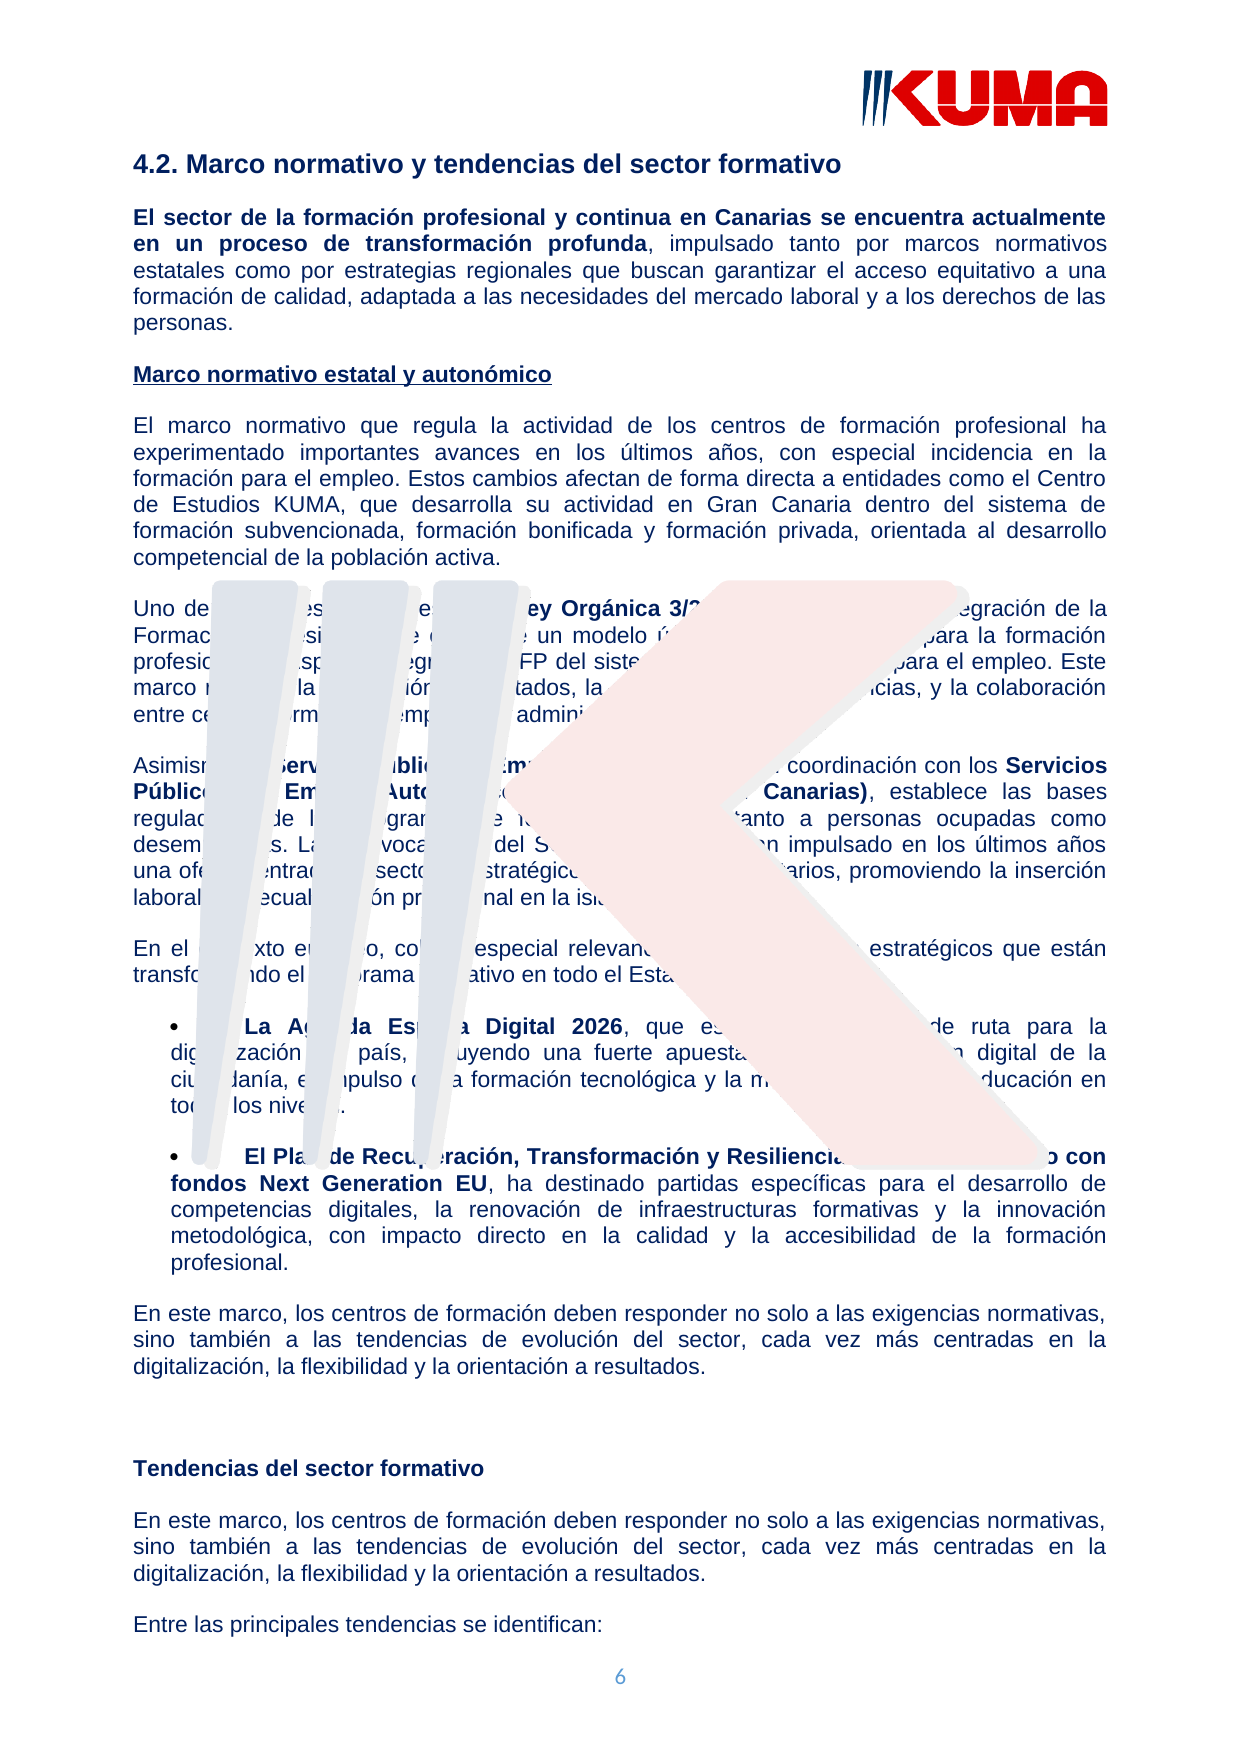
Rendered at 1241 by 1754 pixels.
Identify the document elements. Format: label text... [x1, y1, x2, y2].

text Asimismo, el Servicio Público de Empleo Estatal (SEPE), en coordinación con los Servicios Públicos de Empleo Autonómicos (como el SCE en Canarias), establece las bases reguladoras de los programas de formación dirigidos tanto a personas ocupadas como desempleadas. Las convocatorias del SCE, en particular, han impulsado en los últimos años una oferta centrada en sectores estratégicos y colectivos prioritarios, promoviendo la inserción laboral y la recualificación profesional en la isla de Gran Canaria. [733, 752, 1107, 910]
text En el contexto europeo, cobran especial relevancia dos instrumentos estratégicos que están transformando el panorama formativo en todo el Estado: [849, 935, 1107, 988]
text Asimismo, el Servicio Público de Empleo Estatal (SEPE), en coordinación con los Servicios Públicos de Empleo Autonómicos (como el SCE en Canarias), establece las bases reguladoras de los programas de formación dirigidos tanto a personas ocupadas como desempleadas. Las convocatorias del SCE, en particular, han impulsado en los últimos años una oferta centrada en sectores estratégicos y colectivos prioritarios, promoviendo la inserción laboral y la recualificación profesional en la isla de Gran Canaria. [133, 752, 206, 910]
list La Agenda España Digital 2026, que establece una hoja de ruta para la digitalización del país, incluyendo una fuerte apuesta por la capacitación digital de la ciudadanía, el impulso de la formación tecnológica y la modernización de la educación en todos los niveles. [448, 1013, 799, 1118]
text Asimismo, el Servicio Público de Empleo Estatal (SEPE), en coordinación con los Servicios Públicos de Empleo Autonómicos (como el SCE en Canarias), establece las bases reguladoras de los programas de formación dirigidos tanto a personas ocupadas como desempleadas. Las convocatorias del SCE, en particular, han impulsado en los últimos años una oferta centrada en sectores estratégicos y colectivos prioritarios, promoviendo la inserción laboral y la recualificación profesional en la isla de Gran Canaria. [482, 752, 607, 910]
text En el contexto europeo, cobran especial relevancia dos instrumentos estratégicos que están transformando el panorama formativo en todo el Estado: [248, 935, 310, 988]
list El Plan de Recuperación, Transformación y Resiliencia (PRTR), financiado con fondos Next Generation EU, ha destinado partidas específicas para el desarrollo de competencias digitales, la renovación de infraestructuras formativas y la innovación metodológica, con impacto directo en la calidad y la accesibilidad de la formación profesional. [170, 1143, 1107, 1275]
text Entre las principales tendencias se identifican: [133, 1611, 1107, 1637]
text En el contexto europeo, cobran especial relevancia dos instrumentos estratégicos que están transformando el panorama formativo en todo el Estado: [359, 935, 420, 988]
text El marco normativo que regula la actividad de los centros de formación profesional ha experimentado importantes avances en los últimos años, con especial incidencia en la formación para el empleo. Estos cambios afectan de forma directa a entidades como el Centro de Estudios KUMA, que desarrolla su actividad en Gran Canaria dentro del sistema de formación subvencionada, formación bonificada y formación privada, orientada al desarrollo competencial de la población activa. [133, 412, 1107, 570]
list La Agenda España Digital 2026, que establece una hoja de ruta para la digitalización del país, incluyendo una fuerte apuesta por la capacitación digital de la ciudadanía, el impulso de la formación tecnológica y la modernización de la educación en todos los niveles. [338, 1013, 418, 1118]
list La Agenda España Digital 2026, que establece una hoja de ruta para la digitalización del país, incluyendo una fuerte apuesta por la capacitación digital de la ciudadanía, el impulso de la formación tecnológica y la modernización de la educación en todos los niveles. [922, 1013, 1107, 1118]
text Uno de los pilares principales es la Ley Orgánica 3/2022, de ordenación e integración de la Formación Profesional, que establece un modelo único, modular y flexible para la formación profesional en España, integrando la FP del sistema educativo con la FP para el empleo. Este marco refuerza la orientación a resultados, la certificación de competencias, y la colaboración entre centros formativos, empresas y administraciones. [830, 595, 1107, 727]
text El sector de la formación profesional y continua en Canarias se encuentra actualmente en un proceso de transformación profunda, impulsado tanto por marcos normativos estatales como por estrategias regionales que buscan garantizar el acceso equitativo a una formación de calidad, adaptada a las necesidades del mercado laboral y a los derechos de las personas. [133, 204, 1107, 336]
text Marco normativo estatal y autonómico [133, 361, 1107, 387]
text En este marco, los centros de formación deben responder no solo a las exigencias normativas, sino también a las tendencias de evolución del sector, cada vez más centradas en la digitalización, la flexibilidad y la orientación a resultados. [133, 1300, 1107, 1379]
text Uno de los pilares principales es la Ley Orgánica 3/2022, de ordenación e integración de la Formación Profesional, que establece un modelo único, modular y flexible para la formación profesional en España, integrando la FP del sistema educativo con la FP para el empleo. Este marco refuerza la orientación a resultados, la certificación de competencias, y la colaboración entre centros formativos, empresas y administraciones. [133, 595, 211, 727]
text 4.2. Marco normativo y tendencias del sector formativo [133, 148, 1107, 179]
text Uno de los pilares principales es la Ley Orgánica 3/2022, de ordenación e integración de la Formación Profesional, que establece un modelo único, modular y flexible para la formación profesional en España, integrando la FP del sistema educativo con la FP para el empleo. Este marco refuerza la orientación a resultados, la certificación de competencias, y la colaboración entre centros formativos, empresas y administraciones. [511, 595, 707, 727]
text Tendencias del sector formativo [133, 1455, 1107, 1482]
text En este marco, los centros de formación deben responder no solo a las exigencias normativas, sino también a las tendencias de evolución del sector, cada vez más centradas en la digitalización, la flexibilidad y la orientación a resultados. [133, 1507, 1107, 1586]
text En el contexto europeo, cobran especial relevancia dos instrumentos estratégicos que están transformando el panorama formativo en todo el Estado: [133, 935, 199, 988]
text En el contexto europeo, cobran especial relevancia dos instrumentos estratégicos que están transformando el panorama formativo en todo el Estado: [469, 935, 679, 988]
list La Agenda España Digital 2026, que establece una hoja de ruta para la digitalización del país, incluyendo una fuerte apuesta por la capacitación digital de la ciudadanía, el impulso de la formación tecnológica y la modernización de la educación en todos los niveles. [228, 1013, 307, 1118]
